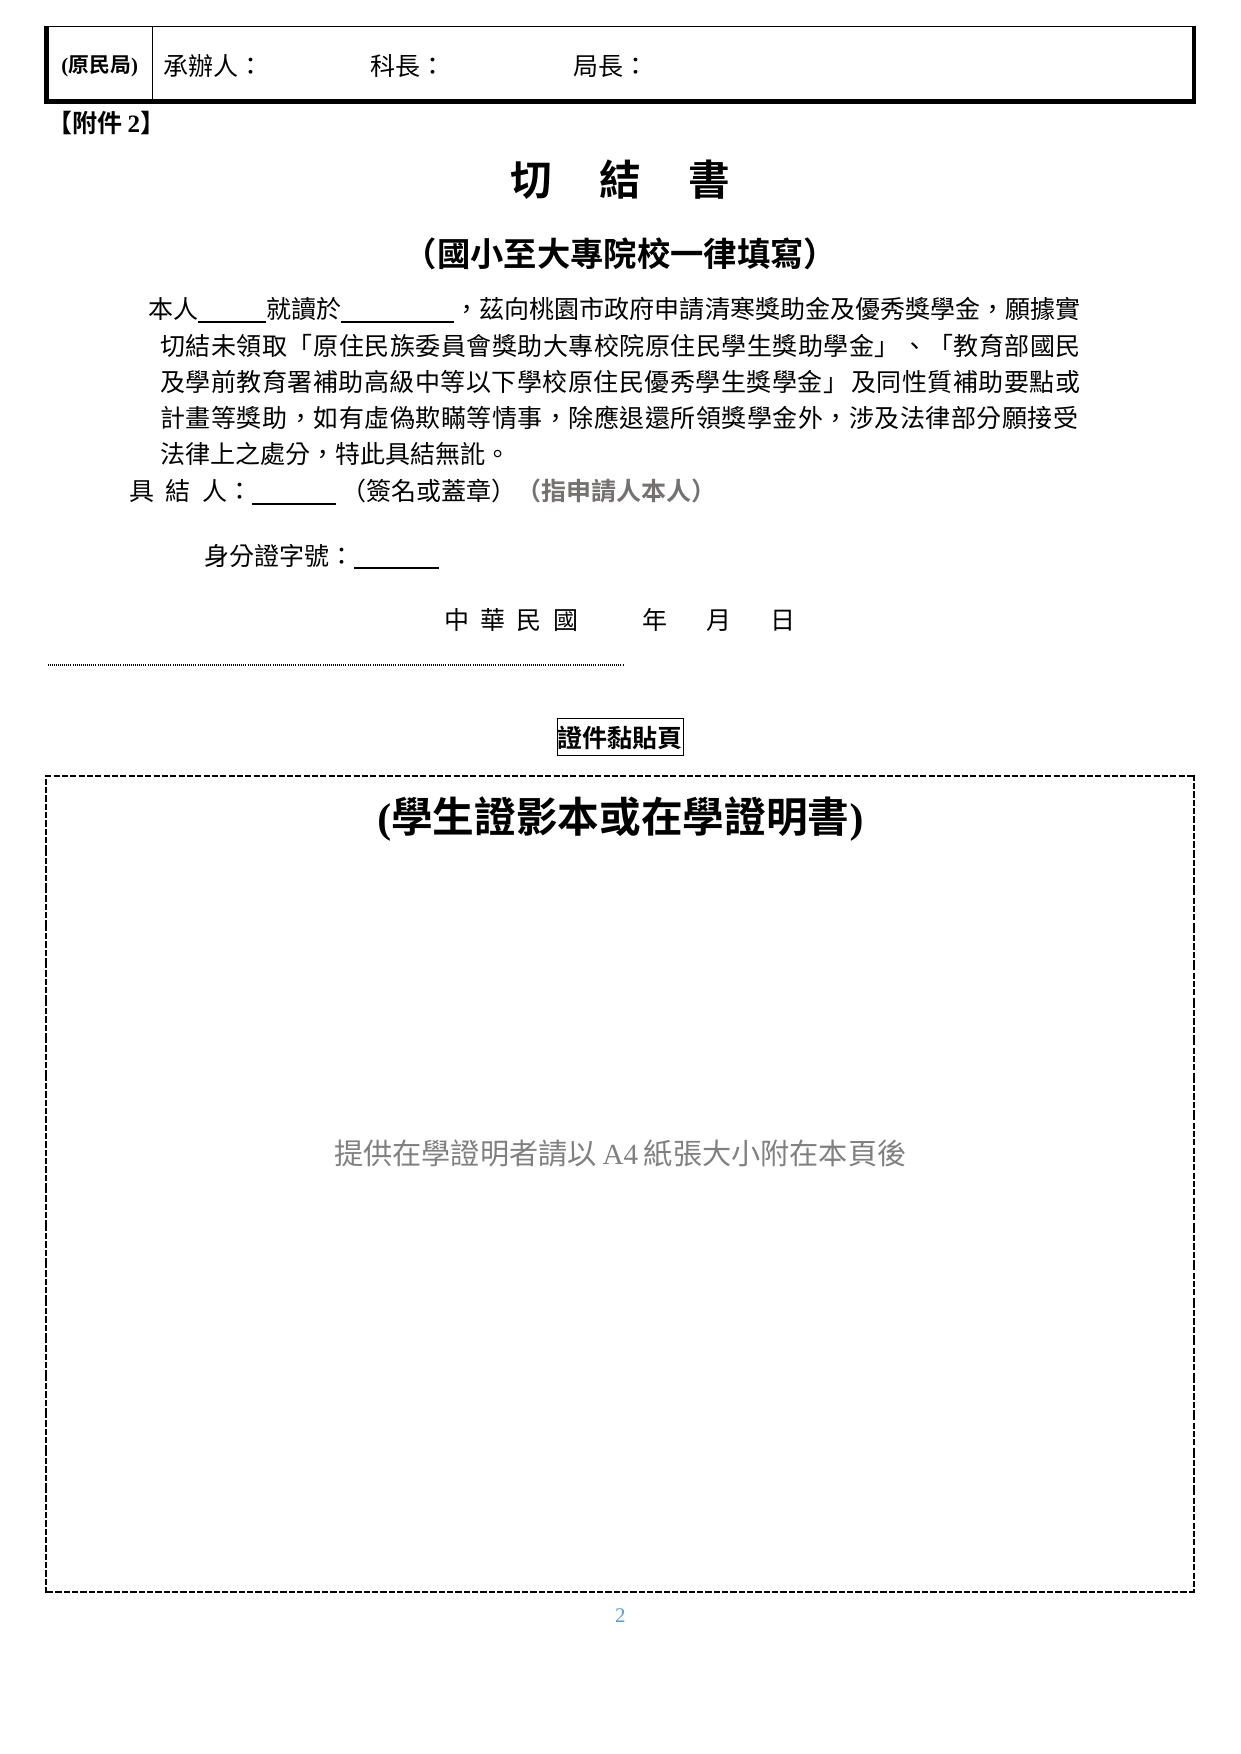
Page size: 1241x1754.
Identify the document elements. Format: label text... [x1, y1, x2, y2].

text 切 結 書 [47, 140, 1193, 215]
text 【附件2】 [47, 104, 1193, 140]
subtitle 具 結 人： （簽名或蓋章）（指申請人本人） [47, 471, 1193, 509]
text 本人 就讀於 ，茲向桃園市政府申請清寒獎助金及優秀獎學金，願據實切結未領取「原住民族委員會獎助大專校院原住民學生獎助學金」、「教育部國民及學前教育署補助高級中等以下學校原住民優秀學生獎學金」及同性質補助要點或計畫等獎助，如有虛偽欺瞞等情事，除應退還所領獎學金外，涉及法律部分願接受法律上之處分，特此具結無訛。 [77, 290, 1081, 471]
text 證件黏貼頁 [47, 699, 1193, 774]
table_cell (原民局) [49, 27, 152, 99]
text （國小至大專院校一律填寫） [47, 215, 1193, 290]
text 提供在學證明者請以A4紙張大小附在本頁後 [47, 1114, 1193, 1189]
text 身分證字號： [167, 536, 1193, 573]
text (學生證影本或在學證明書) [45, 774, 1195, 852]
text 中 華 民 國 年 月 日 [47, 601, 1193, 637]
table_cell 承辦人： 科長： 局長： [153, 27, 1192, 99]
